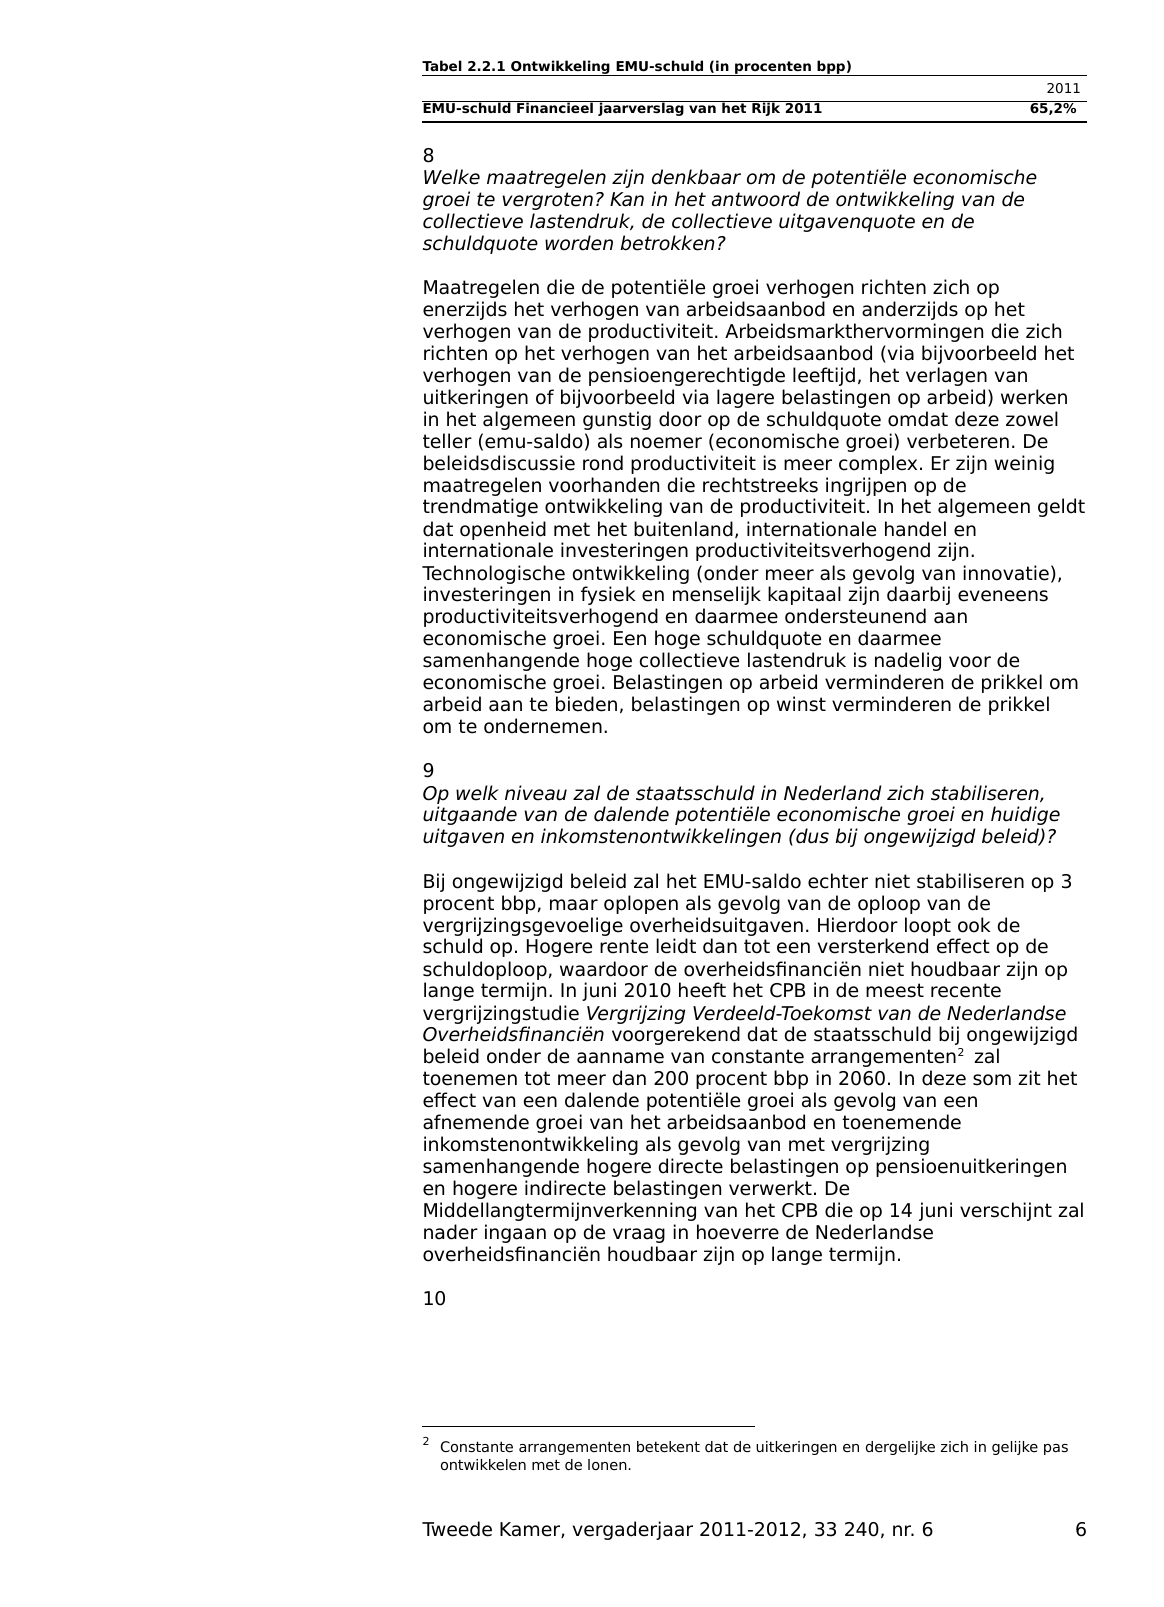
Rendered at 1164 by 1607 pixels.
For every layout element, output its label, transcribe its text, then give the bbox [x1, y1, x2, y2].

text Op welk niveau zal de staatsschuld in Nederland zich stabiliseren, uitgaande van de dalende potentiële economische groei en huidige uitgaven en inkomstenontwikkelingen (dus bij ongewijzigd beleid)? [422, 782, 1087, 848]
text Bij ongewijzigd beleid zal het EMU-saldo echter niet stabiliseren op 3 procent bbp, maar oplopen als gevolg van de oploop van de vergrijzingsgevoelige overheidsuitgaven. Hierdoor loopt ook de schuld op. Hogere rente leidt dan tot een versterkend effect op de schuldoploop, waardoor de overheidsfinanciën niet houdbaar zijn op lange termijn. In juni 2010 heeft het CPB in de meest recente vergrijzingstudie Vergrijzing Verdeeld-Toekomst van de Nederlandse Overheidsfinanciën voorgerekend dat de staatsschuld bij ongewijzigd beleid onder de aanname van constante arrangementen zal toenemen tot meer dan 200 procent bbp in 2060. In deze som zit het effect van een dalende potentiële groei als gevolg van een afnemende groei van het arbeidsaanbod en toenemende inkomstenontwikkeling als gevolg van met vergrijzing samenhangende hogere directe belastingen op pensioenuitkeringen en hogere indirecte belastingen verwerkt. De Middellangtermijnverkenning van het CPB die op 14 juni verschijnt zal nader ingaan op de vraag in hoeverre de Nederlandse overheidsfinanciën houdbaar zijn op lange termijn. [422, 871, 1087, 1266]
text 8 [422, 144, 1087, 167]
text Welke maatregelen zijn denkbaar om de potentiële economische groei te vergroten? Kan in het antwoord de ontwikkeling van de collectieve lastendruk, de collectieve uitgavenquote en de schuldquote worden betrokken? [422, 167, 1087, 254]
table_cell 2011 [979, 76, 1087, 101]
table_cell [422, 76, 979, 101]
text 9 [422, 760, 1087, 782]
table_cell EMU-schuld Financieel jaarverslag van het Rijk 2011 [422, 102, 979, 121]
table_header Tabel 2.2.1 Ontwikkeling EMU-schuld (in procenten bpp) [422, 59, 1087, 75]
text 10 [422, 1288, 1087, 1310]
text Constante arrangementen betekent dat de uitkeringen en dergelijke zich in gelijke pas ontwikkelen met de lonen. [422, 1435, 1087, 1474]
table_cell 65,2% [979, 102, 1087, 121]
text Maatregelen die de potentiële groei verhogen richten zich op enerzijds het verhogen van arbeidsaanbod en anderzijds op het verhogen van de productiviteit. Arbeidsmarkthervormingen die zich richten op het verhogen van het arbeidsaanbod (via bijvoorbeeld het verhogen van de pensioengerechtigde leeftijd, het verlagen van uitkeringen of bijvoorbeeld via lagere belastingen op arbeid) werken in het algemeen gunstig door op de schuldquote omdat deze zowel teller (emu-saldo) als noemer (economische groei) verbeteren. De beleidsdiscussie rond productiviteit is meer complex. Er zijn weinig maatregelen voorhanden die rechtstreeks ingrijpen op de trendmatige ontwikkeling van de productiviteit. In het algemeen geldt dat openheid met het buitenland, internationale handel en internationale investeringen productiviteitsverhogend zijn. Technologische ontwikkeling (onder meer als gevolg van innovatie), investeringen in fysiek en menselijk kapitaal zijn daarbij eveneens productiviteitsverhogend en daarmee ondersteunend aan economische groei. Een hoge schuldquote en daarmee samenhangende hoge collectieve lastendruk is nadelig voor de economische groei. Belastingen op arbeid verminderen de prikkel om arbeid aan te bieden, belastingen op winst verminderen de prikkel om te ondernemen. [422, 277, 1087, 738]
